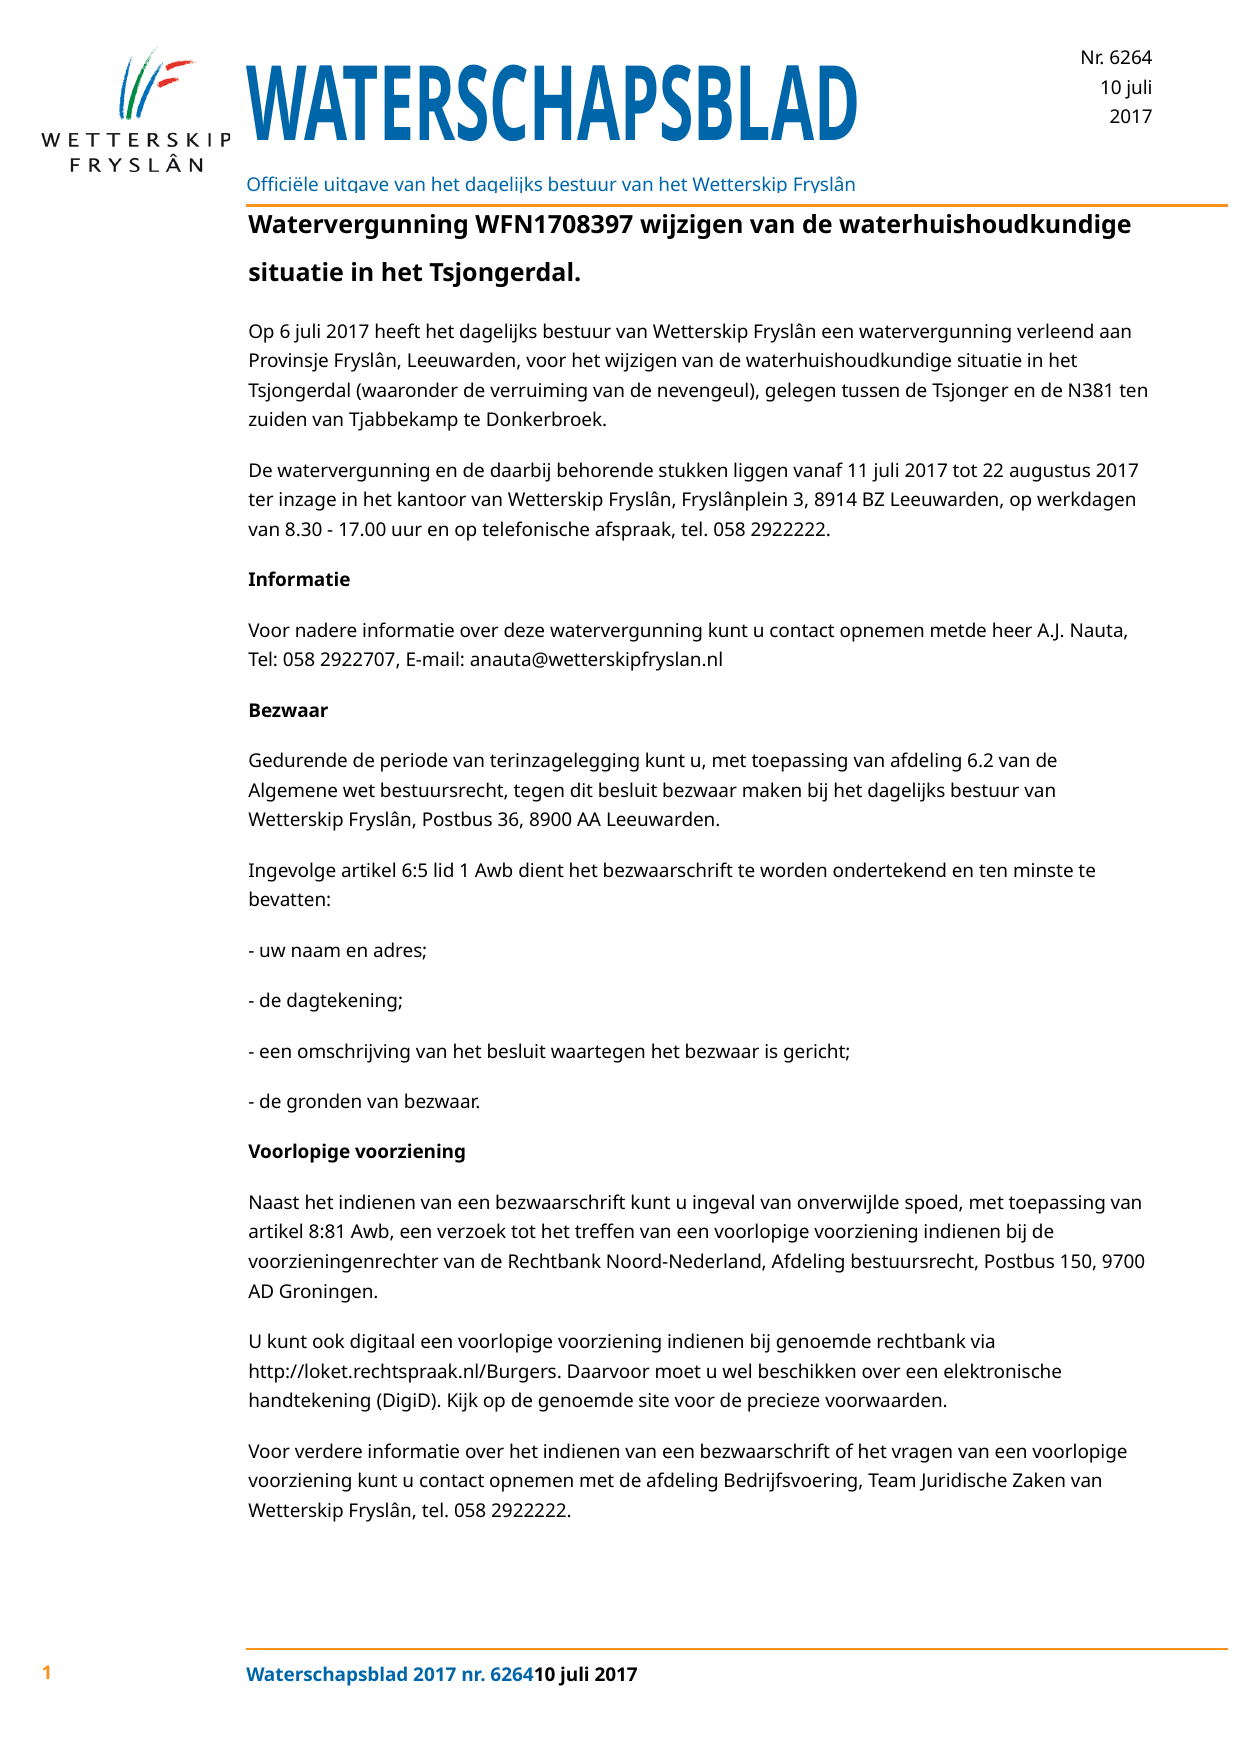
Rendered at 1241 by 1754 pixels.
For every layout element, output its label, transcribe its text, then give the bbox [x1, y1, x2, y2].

text Voor verdere informatie over het indienen van een bezwaarschrift of het vragen van een voorlopige voorziening kunt u contact opnemen met de afdeling Bedrijfsvoering, Team Juridische Zaken van Wetterskip Fryslân, tel. 058 2922222. [248, 1438, 1152, 1523]
text - de gronden van bezwaar. [248, 1088, 1152, 1114]
text - uw naam en adres; [248, 937, 1152, 963]
text U kunt ook digitaal een voorlopige voorziening indienen bij genoemde rechtbank via http://loket.rechtspraak.nl/Burgers. Daarvoor moet u wel beschikken over een elektronische handtekening (DigiD). Kijk op de genoemde site voor de precieze voorwaarden. [248, 1328, 1152, 1413]
picture [41, 47, 231, 172]
text Watervergunning WFN1708397 wijzigen van de waterhuishoudkundige situatie in het Tsjongerdal. [248, 207, 1152, 288]
text Op 6 juli 2017 heeft het dagelijks bestuur van Wetterskip Fryslân een watervergunning verleend aan Provinsje Fryslân, Leeuwarden, voor het wijzigen van de waterhuishoudkundige situatie in het Tsjongerdal (waaronder de verruiming van de nevengeul), gelegen tussen de Tsjonger en de N381 ten zuiden van Tjabbekamp te Donkerbroek. [248, 318, 1152, 432]
text Ingevolge artikel 6:5 lid 1 Awb dient het bezwaarschrift te worden ondertekend en ten minste te bevatten: [248, 857, 1152, 912]
text Naast het indienen van een bezwaarschrift kunt u ingeval van onverwijlde spoed, met toepassing van artikel 8:81 Awb, een verzoek tot het treffen van een voorlopige voorziening indienen bij de voorzieningenrechter van de Rechtbank Noord-Nederland, Afdeling bestuursrecht, Postbus 150, 9700 AD Groningen. [248, 1189, 1152, 1304]
text Voorlopige voorziening [248, 1139, 1152, 1164]
text Informatie [248, 567, 1152, 592]
text Voor nadere informatie over deze watervergunning kunt u contact opnemen metde heer A.J. Nauta, Tel: 058 2922707, E-mail: anauta@wetterskipfryslan.nl [248, 617, 1152, 672]
text - een omschrijving van het besluit waartegen het bezwaar is gericht; [248, 1038, 1152, 1064]
text De watervergunning en de daarbij behorende stukken liggen vanaf 11 juli 2017 tot 22 augustus 2017 ter inzage in het kantoor van Wetterskip Fryslân, Fryslânplein 3, 8914 BZ Leeuwarden, op werkdagen van 8.30 - 17.00 uur en op telefonische afspraak, tel. 058 2922222. [248, 457, 1152, 542]
text Gedurende de periode van terinzagelegging kunt u, met toepassing van afdeling 6.2 van de Algemene wet bestuursrecht, tegen dit besluit bezwaar maken bij het dagelijks bestuur van Wetterskip Fryslân, Postbus 36, 8900 AA Leeuwarden. [248, 747, 1152, 832]
text - de dagtekening; [248, 987, 1152, 1013]
text Bezwaar [248, 697, 1152, 723]
